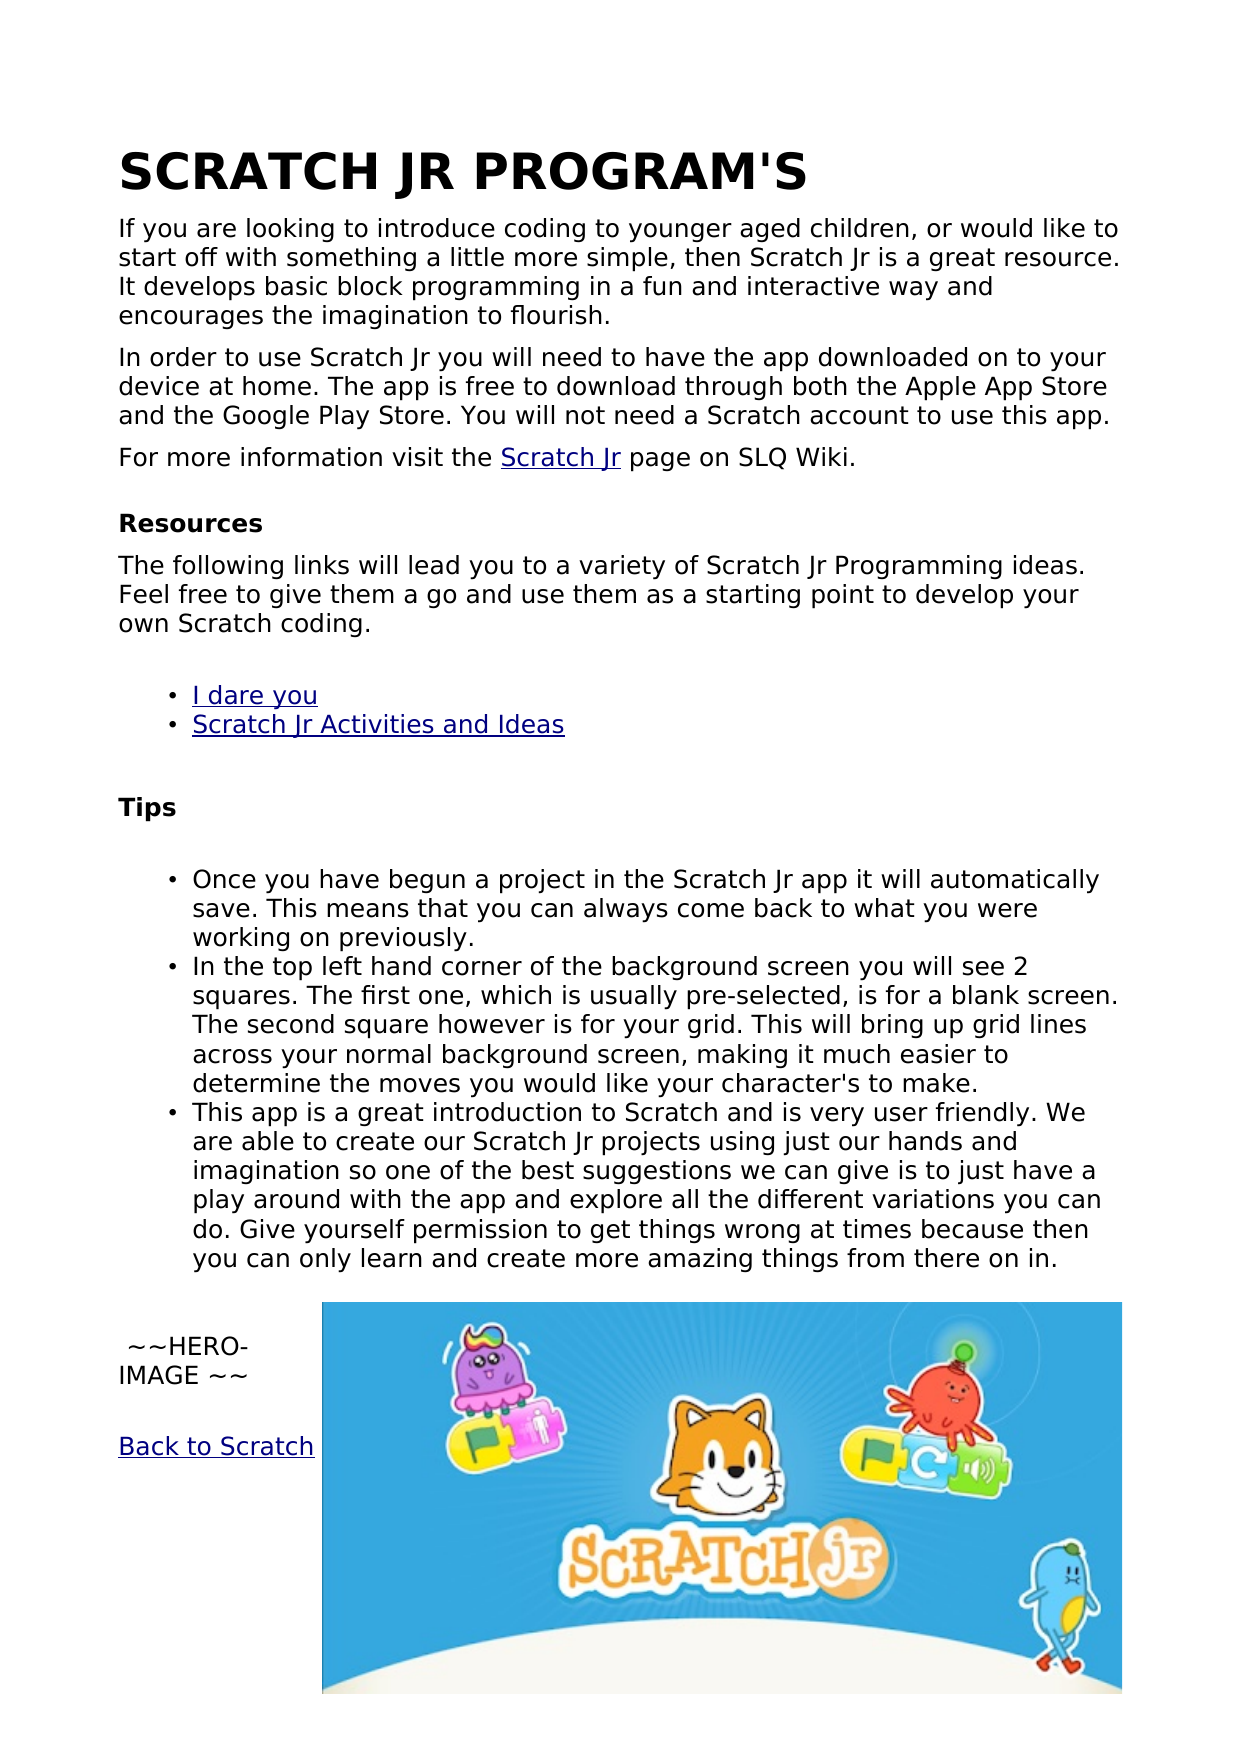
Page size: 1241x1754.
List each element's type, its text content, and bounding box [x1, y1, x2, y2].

text For more information visit the Scratch Jr page on SLQ Wiki. [118, 443, 1122, 472]
subtitle Tips [118, 794, 1122, 823]
text ~~HERO-IMAGE ~~ [118, 1303, 322, 1419]
subtitle SCRATCH JR PROGRAM'S [118, 143, 1122, 201]
text In order to use Scratch Jr you will need to have the app downloaded on to your device at home. The app is free to download through both the Apple App Store and the Google Play Store. You will not need a Scratch account to use this app. [118, 343, 1122, 431]
list In the top left hand corner of the background screen you will see 2 squares. The first one, which is usually pre-selected, is for a blank screen. The second square however is for your grid. This will bring up grid lines across your normal background screen, making it much easier to determine the moves you would like your character's to make. [177, 952, 1122, 1098]
text If you are looking to introduce coding to younger aged children, or would like to start off with something a little more simple, then Scratch Jr is a great resource. It develops basic block programming in a fun and interactive way and encourages the imagination to flourish. [118, 214, 1122, 331]
text Back to Scratch [118, 1432, 322, 1461]
list Scratch Jr Activities and Ideas [177, 710, 1122, 739]
list This app is a great introduction to Scratch and is very user friendly. We are able to create our Scratch Jr projects using just our hands and imagination so one of the best suggestions we can give is to just have a play around with the app and explore all the different variations you can do. Give yourself permission to get things wrong at times because then you can only learn and create more amazing things from there on in. [177, 1098, 1122, 1273]
picture [322, 1302, 1123, 1694]
subtitle Resources [118, 510, 1122, 539]
list I dare you [177, 681, 1122, 710]
list Once you have begun a project in the Scratch Jr app it will automatically save. This means that you can always come back to what you were working on previously. [177, 865, 1122, 952]
text The following links will lead you to a variety of Scratch Jr Programming ideas. Feel free to give them a go and use them as a starting point to develop your own Scratch coding. [118, 551, 1122, 639]
